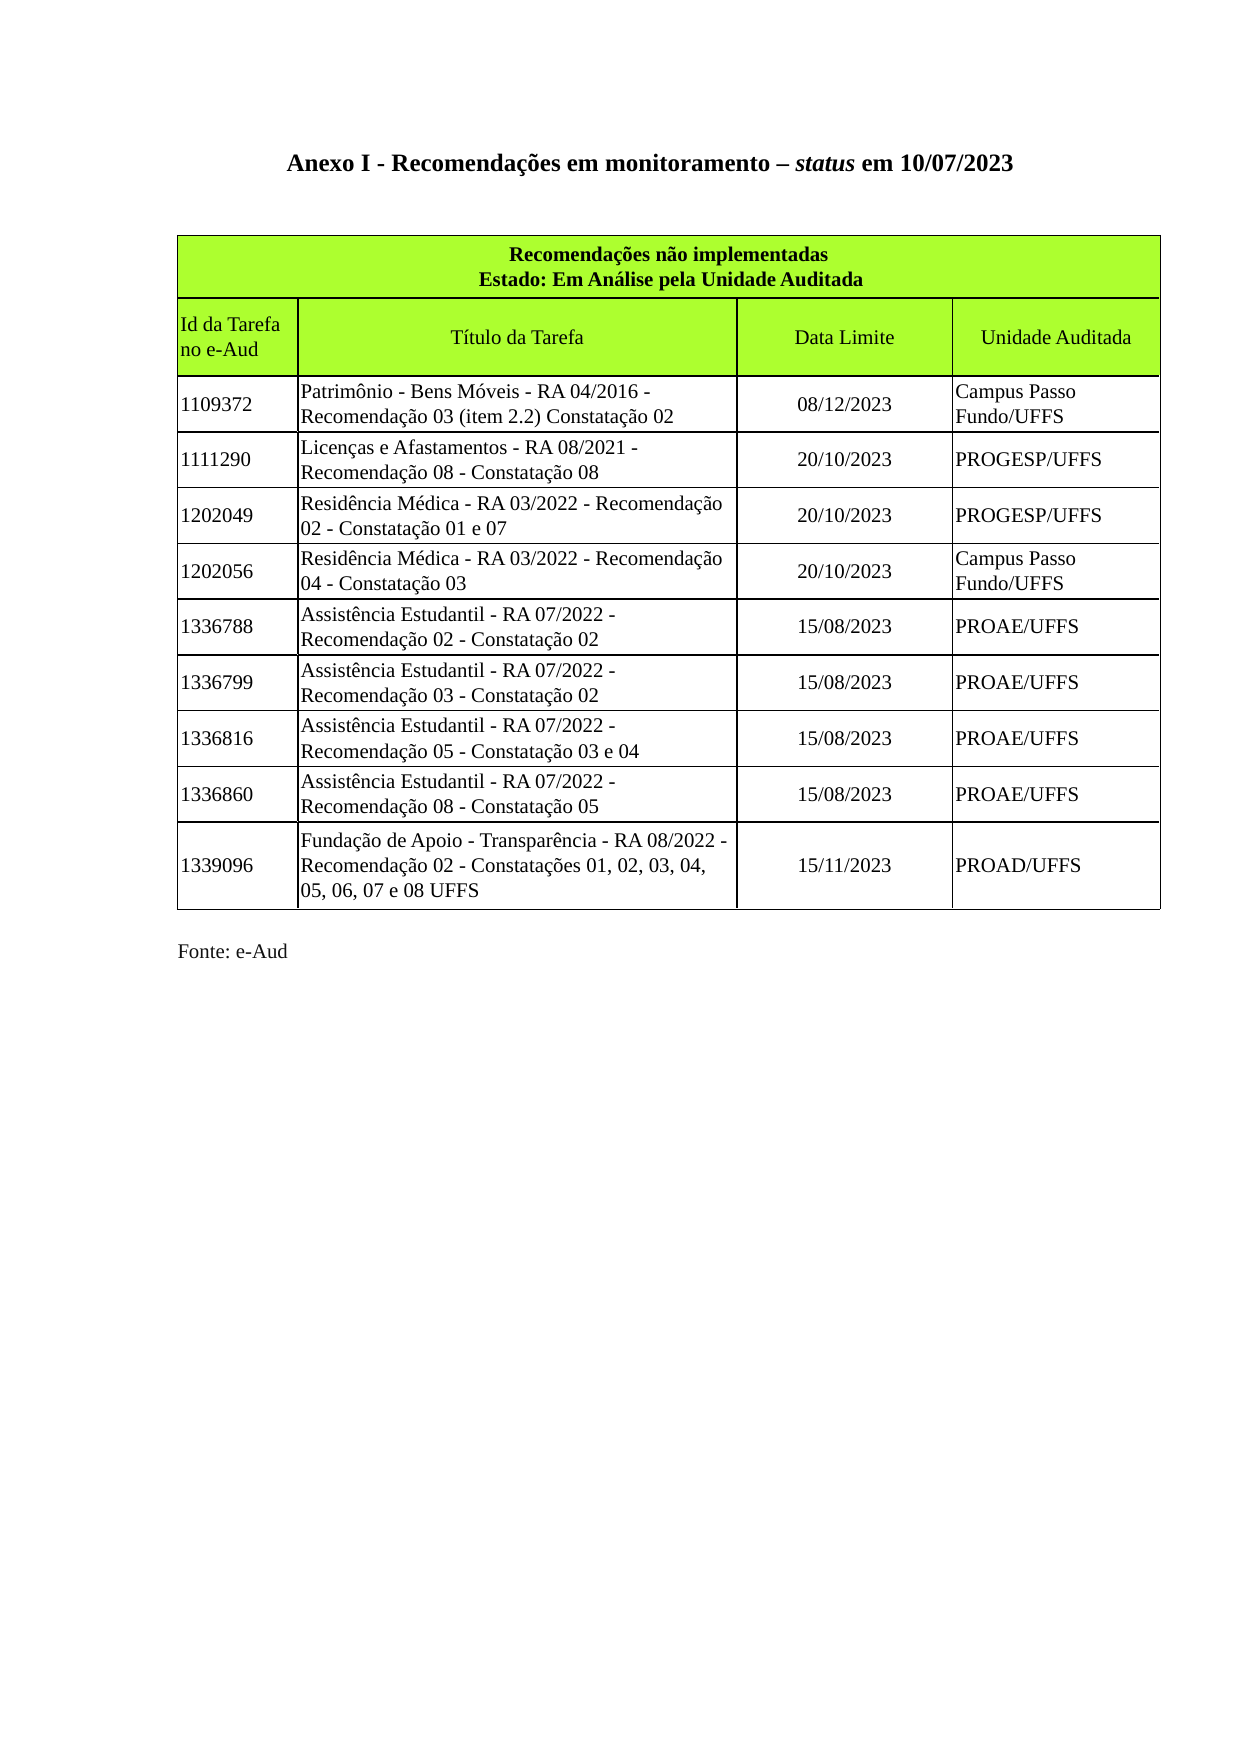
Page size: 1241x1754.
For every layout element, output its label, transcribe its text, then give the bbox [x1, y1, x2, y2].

table_cell 1202049 [178, 488, 297, 543]
table_cell Campus Passo Fundo/UFFS [953, 375, 1160, 431]
table_cell 15/11/2023 [737, 823, 952, 909]
table_cell 1336799 [178, 656, 297, 710]
table_cell 1109372 [178, 377, 297, 431]
table_cell 15/08/2023 [738, 711, 952, 766]
table_cell PROGESP/UFFS [953, 487, 1160, 543]
table_header Recomendações não implementadas Estado: Em Análise pela Unidade Auditada [178, 236, 1160, 297]
table_cell Assistência Estudantil - RA 07/2022 - Recomendação 05 - Constatação 03 e 04 [299, 711, 736, 766]
table_cell PROGESP/UFFS [953, 431, 1160, 487]
table_cell Unidade Auditada [953, 297, 1160, 375]
table_cell PROAE/UFFS [953, 654, 1160, 710]
table_cell Fundação de Apoio - Transparência - RA 08/2022 - Recomendação 02 - Constatações 01, 02, 03, 04, 05, 06, 07 e 08 UFFS [298, 823, 737, 909]
table_cell Assistência Estudantil - RA 07/2022 - Recomendação 08 - Constatação 05 [299, 767, 736, 821]
table_cell 1111290 [178, 433, 297, 487]
table_cell 15/08/2023 [738, 656, 952, 710]
table_cell Licenças e Afastamentos - RA 08/2021 - Recomendação 08 - Constatação 08 [299, 433, 736, 487]
table_cell Patrimônio - Bens Móveis - RA 04/2016 - Recomendação 03 (item 2.2) Constatação 02 [299, 377, 736, 431]
table_cell 20/10/2023 [738, 488, 952, 543]
table_cell Assistência Estudantil - RA 07/2022 - Recomendação 03 - Constatação 02 [299, 656, 736, 710]
table_cell PROAD/UFFS [952, 821, 1160, 909]
table_cell 1336816 [178, 711, 297, 766]
table_cell Residência Médica - RA 03/2022 - Recomendação 04 - Constatação 03 [299, 544, 736, 598]
table_cell 1202056 [178, 544, 297, 598]
table_cell 1336788 [178, 600, 297, 654]
subtitle Anexo I - Recomendações em monitoramento – status em 10/07/2023 [177, 148, 1122, 176]
table_cell 1339096 [178, 823, 297, 909]
text Fonte: e-Aud [177, 938, 1122, 963]
table_cell Assistência Estudantil - RA 07/2022 - Recomendação 02 - Constatação 02 [299, 600, 736, 654]
table_cell 20/10/2023 [738, 433, 952, 487]
table_cell Id da Tarefa no e-Aud [178, 299, 297, 375]
table_cell Título da Tarefa [299, 299, 736, 375]
table_cell Data Limite [738, 299, 952, 375]
table_cell 15/08/2023 [738, 767, 952, 821]
table_cell 08/12/2023 [738, 377, 952, 431]
table_cell Campus Passo Fundo/UFFS [953, 543, 1160, 598]
table_cell Residência Médica - RA 03/2022 - Recomendação 02 - Constatação 01 e 07 [299, 488, 736, 543]
table_cell PROAE/UFFS [953, 710, 1160, 766]
table_cell 1336860 [178, 767, 297, 821]
table_cell PROAE/UFFS [953, 598, 1160, 654]
table_cell 15/08/2023 [738, 600, 952, 654]
table_cell PROAE/UFFS [953, 766, 1160, 821]
table_cell 20/10/2023 [738, 544, 952, 598]
